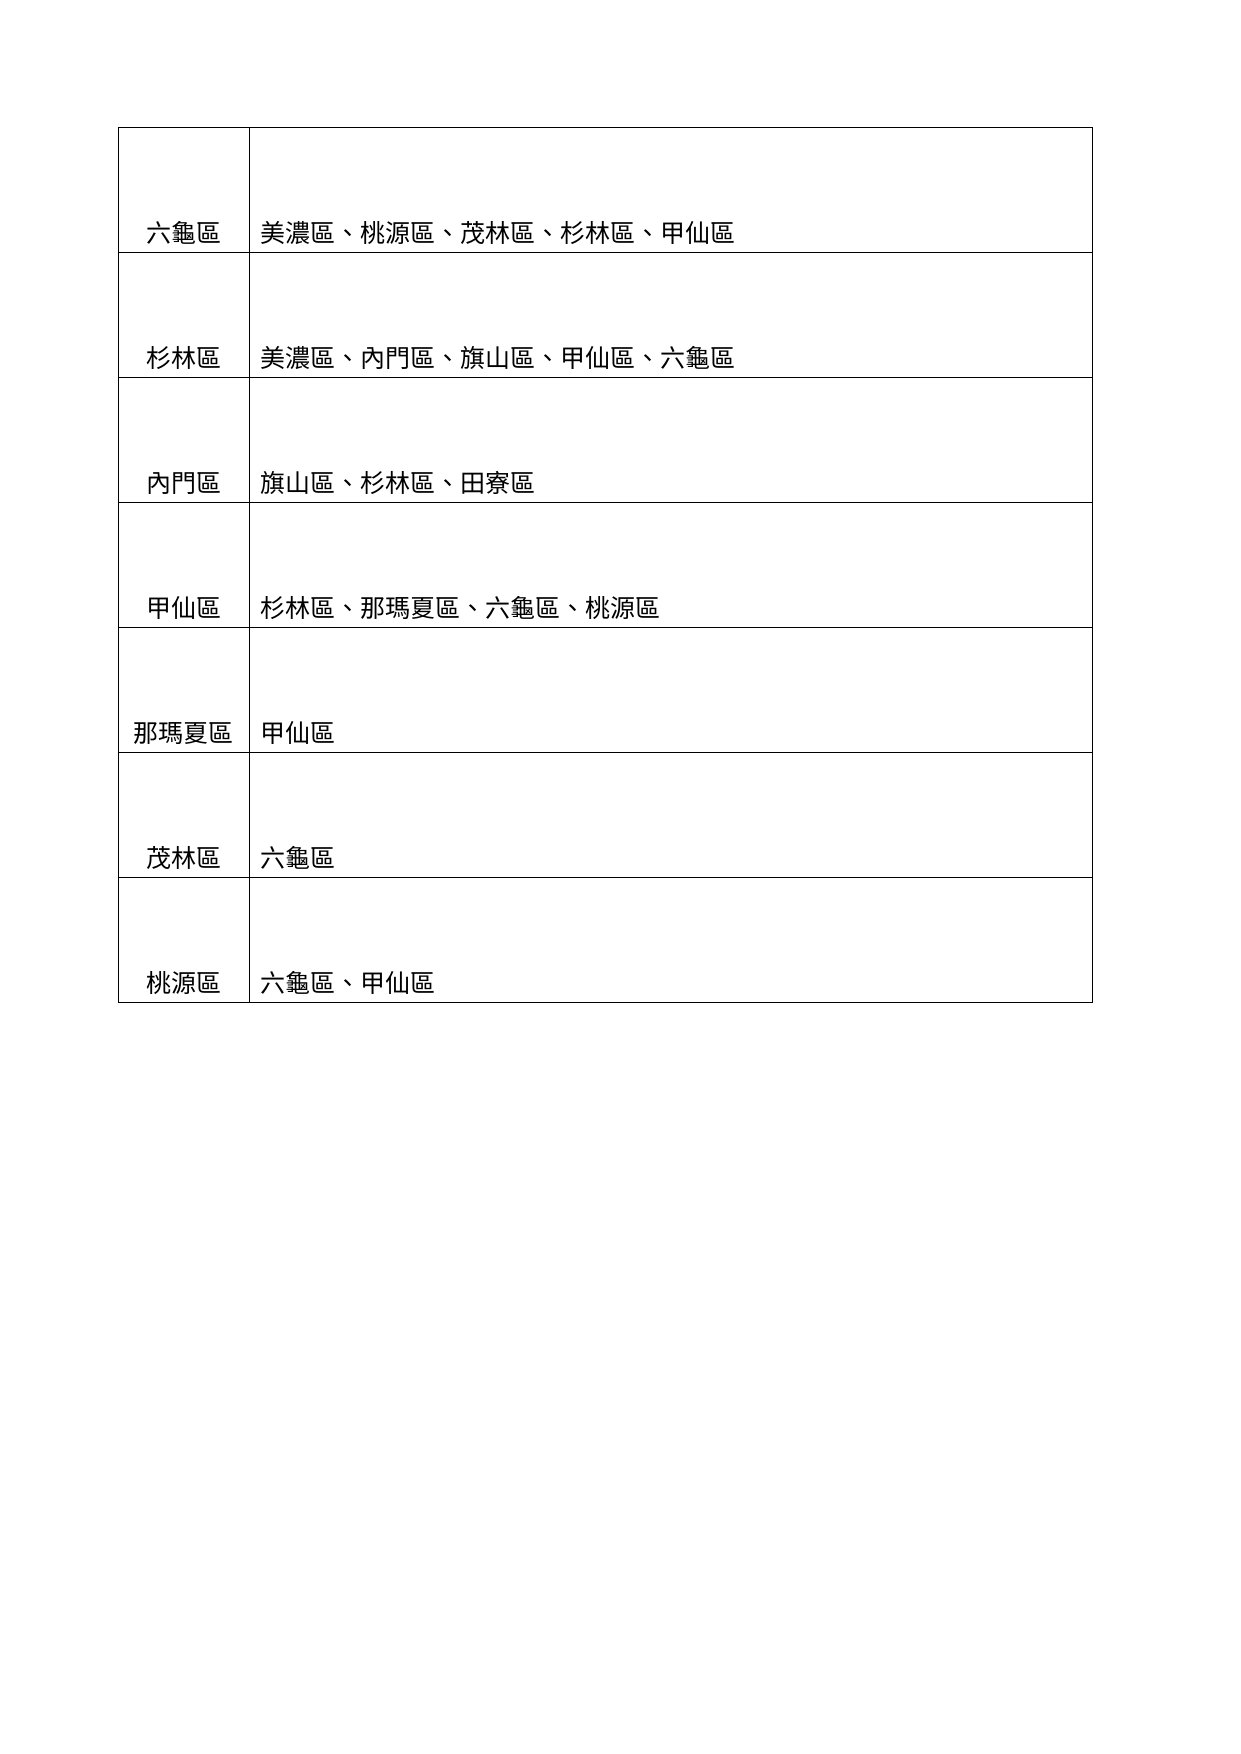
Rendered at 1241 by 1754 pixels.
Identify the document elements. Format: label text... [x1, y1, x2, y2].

table_cell 杉林區 [119, 253, 249, 377]
table_cell 甲仙區 [250, 628, 1092, 752]
table_cell 六龜區、甲仙區 [250, 878, 1092, 1002]
table_cell 茂林區 [119, 753, 249, 877]
table_cell 內門區 [119, 378, 249, 502]
table_cell 美濃區、內門區、旗山區、甲仙區、六龜區 [250, 253, 1092, 377]
table_cell 美濃區、桃源區、茂林區、杉林區、甲仙區 [250, 128, 1092, 252]
table_cell 桃源區 [119, 878, 249, 1002]
table_cell 六龜區 [250, 753, 1092, 877]
table_cell 那瑪夏區 [119, 628, 249, 752]
table_cell 甲仙區 [119, 503, 249, 627]
table_cell 旗山區、杉林區、田寮區 [250, 378, 1092, 502]
table_cell 杉林區、那瑪夏區、六龜區、桃源區 [250, 503, 1092, 627]
table_cell 六龜區 [119, 128, 249, 252]
